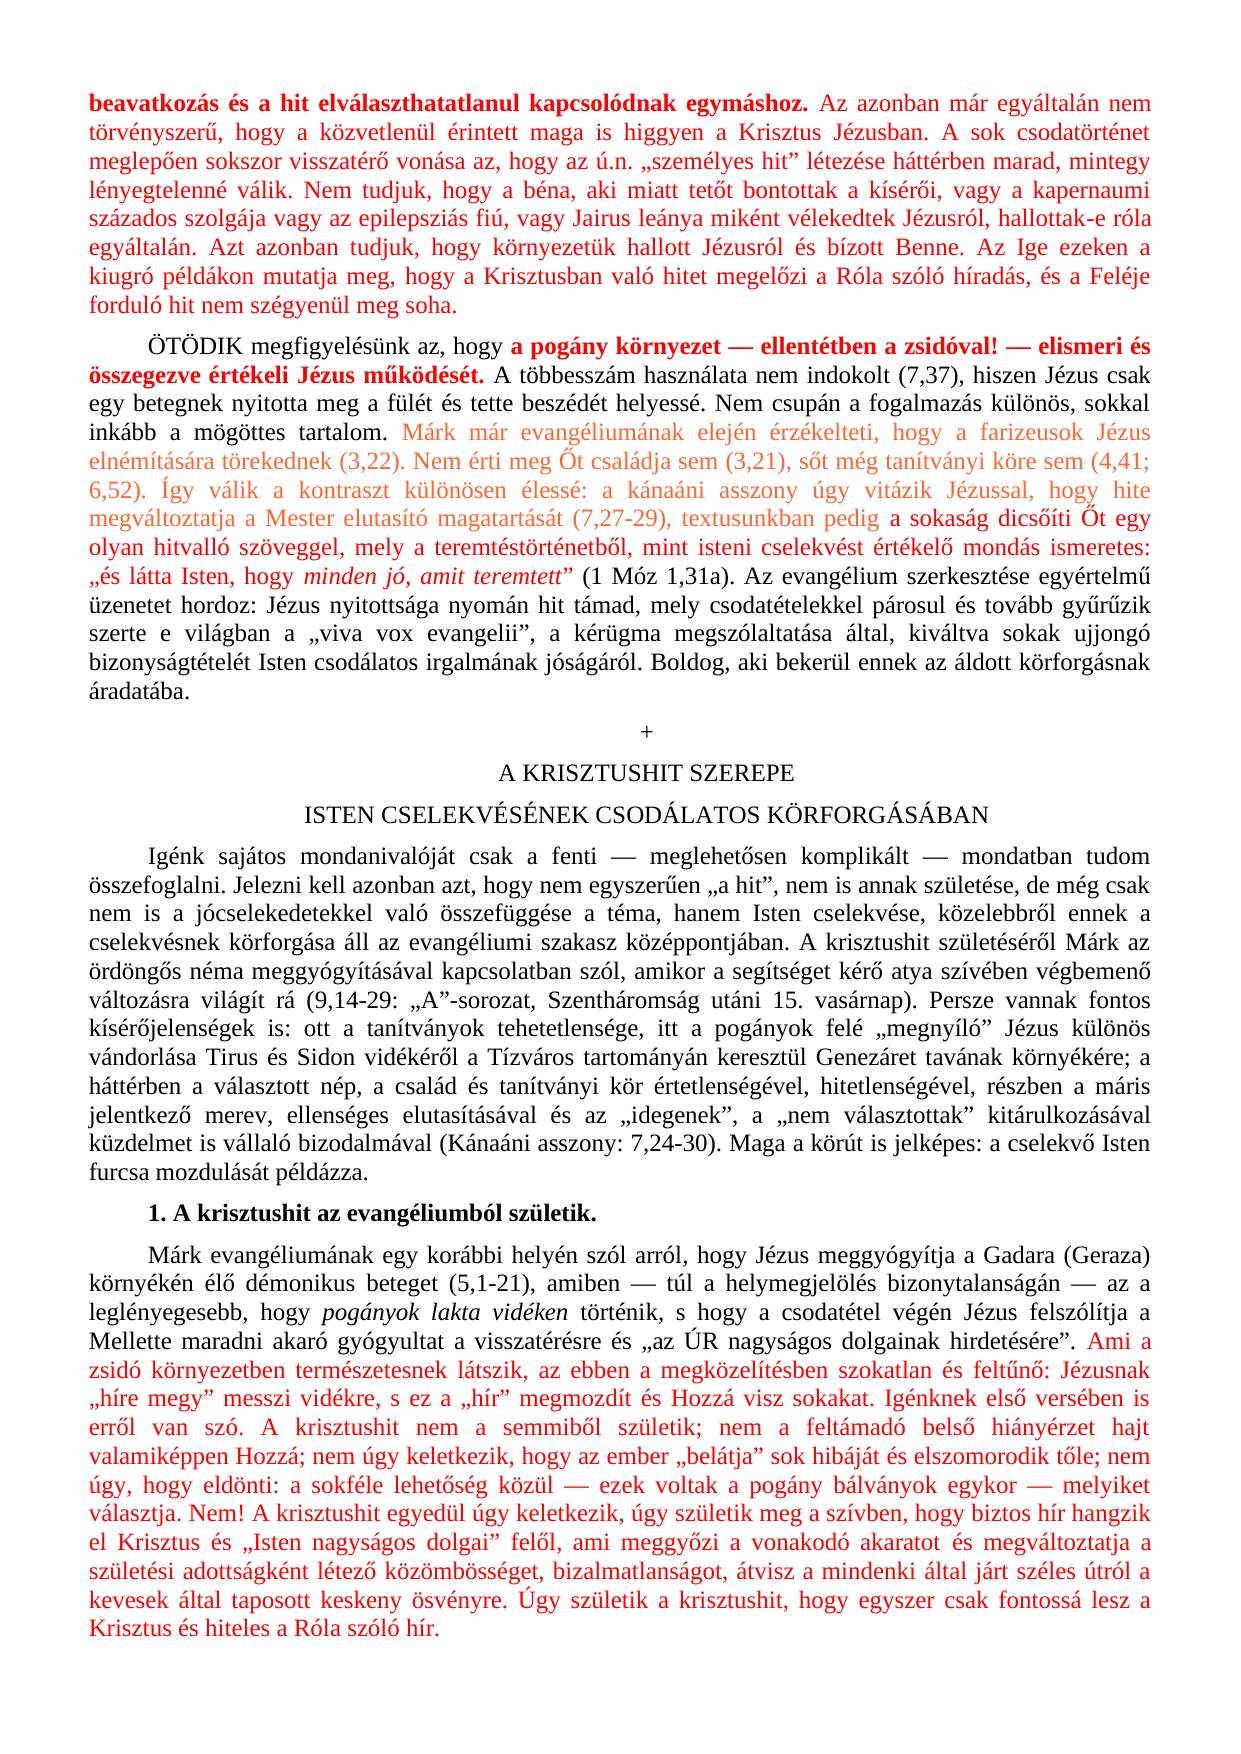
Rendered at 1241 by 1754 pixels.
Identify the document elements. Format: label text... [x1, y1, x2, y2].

text Igénk sajátos mondanivalóját csak a fenti — meglehetősen komplikált — mondatban tudom összefoglalni. Jelezni kell azonban azt, hogy nem egyszerűen „a hit”, nem is annak születése, de még csak nem is a jócselekedetekkel való összefüggése a téma, hanem Isten cselekvése, közelebbről ennek a cselekvésnek körforgása áll az evangéliumi szakasz középpontjában. A krisztushit születéséről Márk az ördöngős néma meggyógyításával kapcsolatban szól, amikor a segítséget kérő atya szívében végbemenő változásra világít rá (9,14-29: „A”-sorozat, Szentháromság utáni 15. vasárnap). Persze vannak fontos kísérőjelenségek is: ott a tanítványok tehetetlensége, itt a pogányok felé „megnyíló” Jézus különös vándorlása Tirus és Sidon vidékéről a Tízváros tartományán keresztül Genezáret tavának környékére; a háttérben a választott nép, a család és tanítványi kör értetlenségével, hitetlenségével, részben a máris jelentkező merev, ellenséges elutasításával és az „idegenek”, a „nem választottak” kitárulkozásával küzdelmet is vállaló bizodalmával (Kánaáni asszony: 7,24-30). Maga a körút is jelképes: a cselekvő Isten furcsa mozdulását példázza. [88, 841, 1152, 1186]
text 1. A krisztushit az evangéliumból születik. [88, 1198, 1152, 1227]
text ÖTÖDIK megfigyelésünk az, hogy a pogány környezet — ellentétben a zsidóval! — elismeri és összegezve értékeli Jézus működését. A többesszám használata nem indokolt (7,37), hiszen Jézus csak egy betegnek nyitotta meg a fülét és tette beszédét helyessé. Nem csupán a fogalmazás különös, sokkal inkább a mögöttes tartalom. Márk már evangéliumának elején érzékelteti, hogy a farizeusok Jézus elnémítására törekednek (3,22). Nem érti meg Őt családja sem (3,21), sőt még tanítványi köre sem (4,41; 6,52). Így válik a kontraszt különösen élessé: a kánaáni asszony úgy vitázik Jézussal, hogy hite megváltoztatja a Mester elutasító magatartását (7,27-29), textusunkban pedig a sokaság dicsőíti Őt egy olyan hitvalló szöveggel, mely a teremtéstörténetből, mint isteni cselekvést értékelő mondás ismeretes: „és látta Isten, hogy minden jó, amit teremtett” (1 Móz 1,31a). Az evangélium szerkesztése egyértelmű üzenetet hordoz: Jézus nyitottsága nyomán hit támad, mely csodatételekkel párosul és tovább gyűrűzik szerte e világban a „viva vox evangelii”, a kérügma megszólaltatása által, kiváltva sokak ujjongó bizonyságtételét Isten csodálatos irgalmának jóságáról. Boldog, aki bekerül ennek az áldott körforgásnak áradatába. [88, 331, 1152, 705]
text Márk evangéliumának egy korábbi helyén szól arról, hogy Jézus meggyógyítja a Gadara (Geraza) környékén élő démonikus beteget (5,1-21), amiben — túl a helymegjelölés bizonytalanságán — az a leglényegesebb, hogy pogányok lakta vidéken történik, s hogy a csodatétel végén Jézus felszólítja a Mellette maradni akaró gyógyultat a visszatérésre és „az ÚR nagyságos dolgainak hirdetésére”. Ami a zsidó környezetben természetesnek látszik, az ebben a megközelítésben szokatlan és feltűnő: Jézusnak „híre megy” messzi vidékre, s ez a „hír” megmozdít és Hozzá visz sokakat. Igénknek első versében is erről van szó. A krisztushit nem a semmiből születik; nem a feltámadó belső hiányérzet hajt valamiképpen Hozzá; nem úgy keletkezik, hogy az ember „belátja” sok hibáját és elszomorodik tőle; nem úgy, hogy eldönti: a sokféle lehetőség közül — ezek voltak a pogány bálványok egykor — melyiket választja. Nem! A krisztushit egyedül úgy keletkezik, úgy születik meg a szívben, hogy biztos hír hangzik el Krisztus és „Isten nagyságos dolgai” felől, ami meggyőzi a vonakodó akaratot és megváltoztatja a születési adottságként létező közömbösséget, bizalmatlanságot, átvisz a mindenki által járt széles útról a kevesek által taposott keskeny ösvényre. Úgy születik a krisztushit, hogy egyszer csak fontossá lesz a Krisztus és hiteles a Róla szóló hír. [88, 1240, 1152, 1642]
text A KRISZTUSHIT SZEREPE [88, 758, 1152, 787]
text beavatkozás és a hit elválaszthatatlanul kapcsolódnak egymáshoz. Az azonban már egyáltalán nem törvényszerű, hogy a közvetlenül érintett maga is higgyen a Krisztus Jézusban. A sok csodatörténet meglepően sokszor visszatérő vonása az, hogy az ú.n. „személyes hit” létezése háttérben marad, mintegy lényegtelenné válik. Nem tudjuk, hogy a béna, aki miatt tetőt bontottak a kísérői, vagy a kapernaumi százados szolgája vagy az epilepsziás fiú, vagy Jairus leánya miként vélekedtek Jézusról, hallottak‑e róla egyáltalán. Azt azonban tudjuk, hogy környezetük hallott Jézusról és bízott Benne. Az Ige ezeken a kiugró példákon mutatja meg, hogy a Krisztusban való hitet megelőzi a Róla szóló híradás, és a Feléje forduló hit nem szégyenül meg soha. [88, 88, 1152, 318]
text ISTEN CSELEKVÉSÉNEK CSODÁLATOS KÖRFORGÁSÁBAN [88, 800, 1152, 828]
text + [88, 717, 1152, 746]
